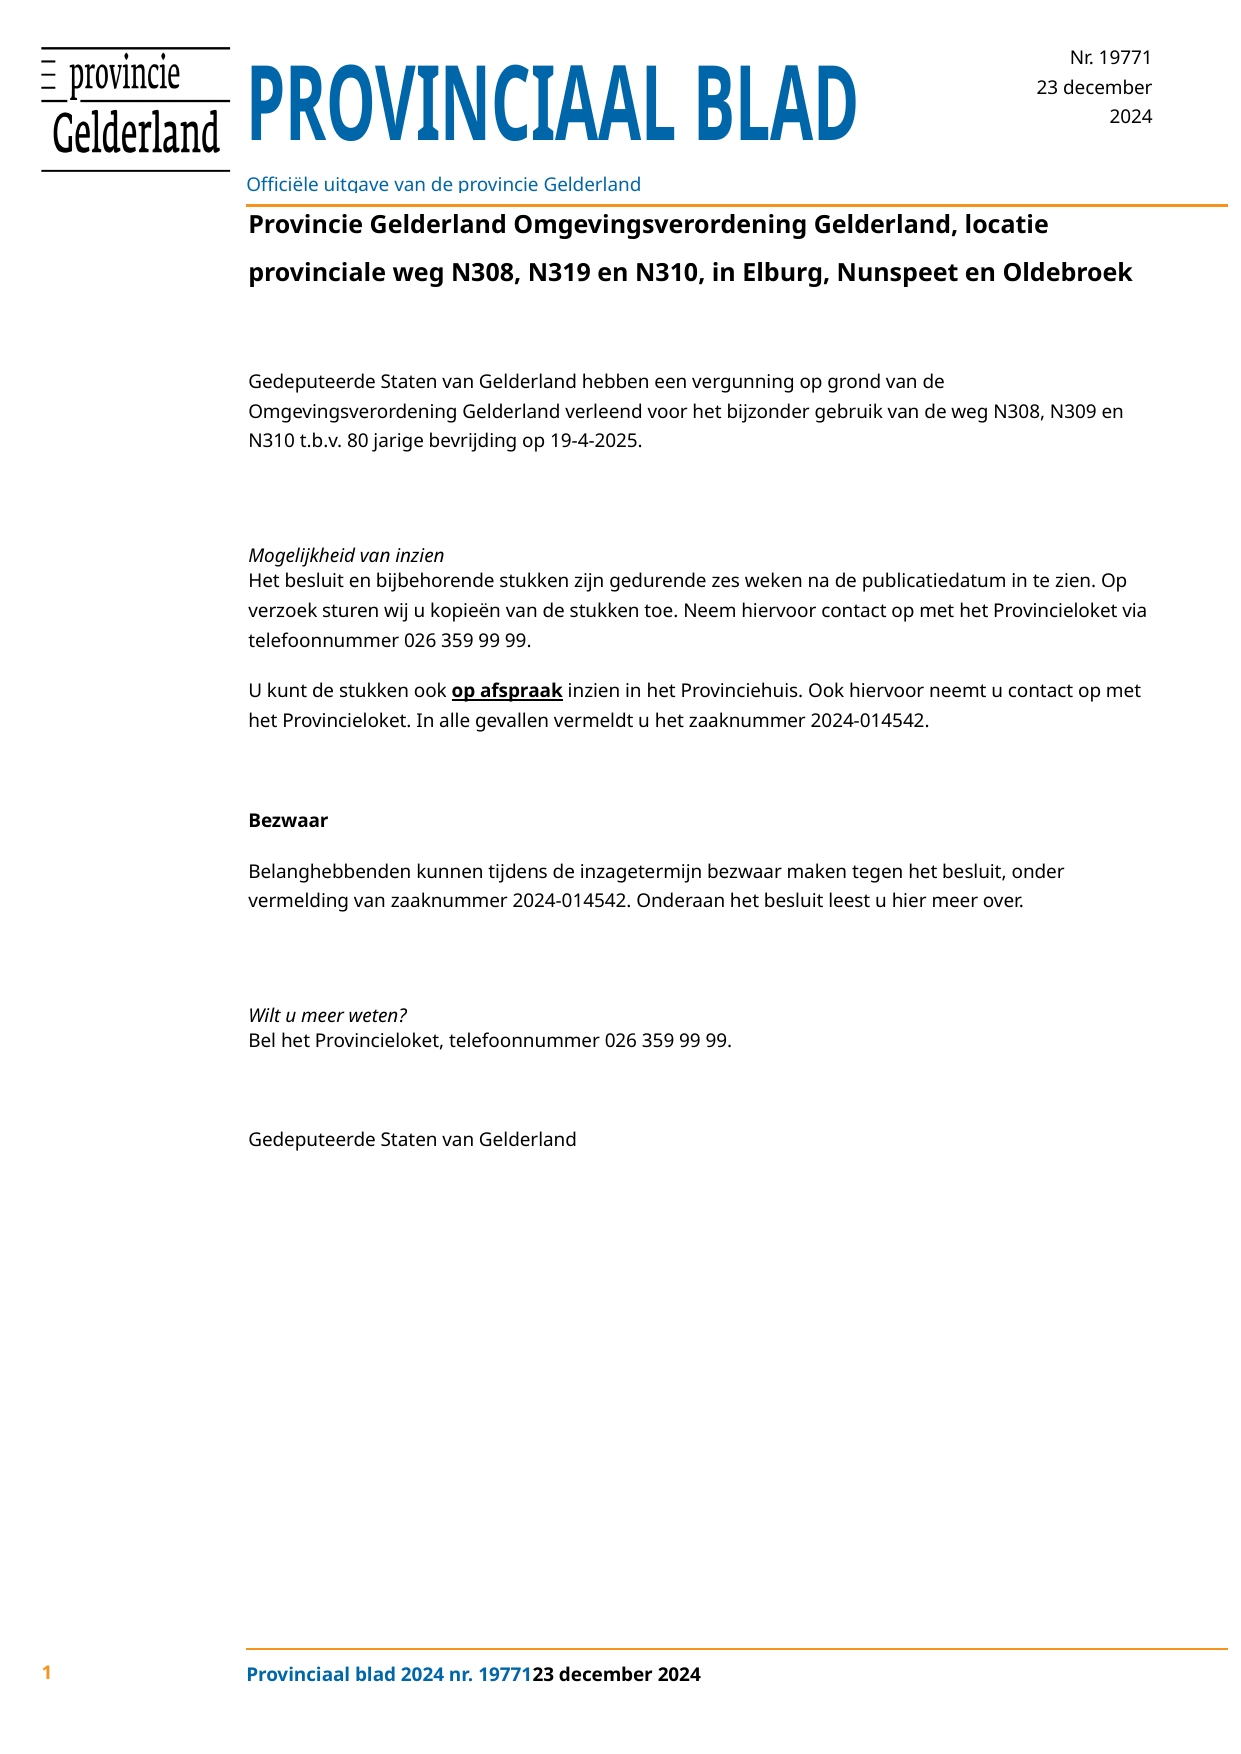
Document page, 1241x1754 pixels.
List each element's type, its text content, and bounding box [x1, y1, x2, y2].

text Belanghebbenden kunnen tijdens de inzagetermijn bezwaar maken tegen het besluit, onder vermelding van zaaknummer 2024-014542. Onderaan het besluit leest u hier meer over. [248, 858, 1152, 913]
text Bezwaar [248, 808, 1152, 833]
text U kunt de stukken ook op afspraak inzien in het Provinciehuis. Ook hiervoor neemt u contact op met het Provincieloket. In alle gevallen vermeldt u het zaaknummer 2024-014542. [248, 677, 1152, 732]
text Gedeputeerde Staten van Gelderland hebben een vergunning op grond van de Omgevingsverordening Gelderland verleend voor het bijzonder gebruik van de weg N308, N309 en N310 t.b.v. 80 jarige bevrijding op 19-4-2025. [248, 368, 1152, 453]
text Wilt u meer weten? [248, 1002, 1152, 1028]
picture [41, 47, 231, 172]
text Gedeputeerde Staten van Gelderland [248, 1126, 1152, 1152]
text Provincie Gelderland Omgevingsverordening Gelderland, locatie provinciale weg N308, N319 en N310, in Elburg, Nunspeet en Oldebroek [248, 207, 1152, 288]
text Het besluit en bijbehorende stukken zijn gedurende zes weken na de publicatiedatum in te zien. Op verzoek sturen wij u kopieën van de stukken toe. Neem hiervoor contact op met het Provincieloket via telefoonnummer 026 359 99 99. [248, 568, 1152, 652]
text Mogelijkheid van inzien [248, 542, 1152, 568]
text Bel het Provincieloket, telefoonnummer 026 359 99 99. [248, 1028, 1152, 1053]
